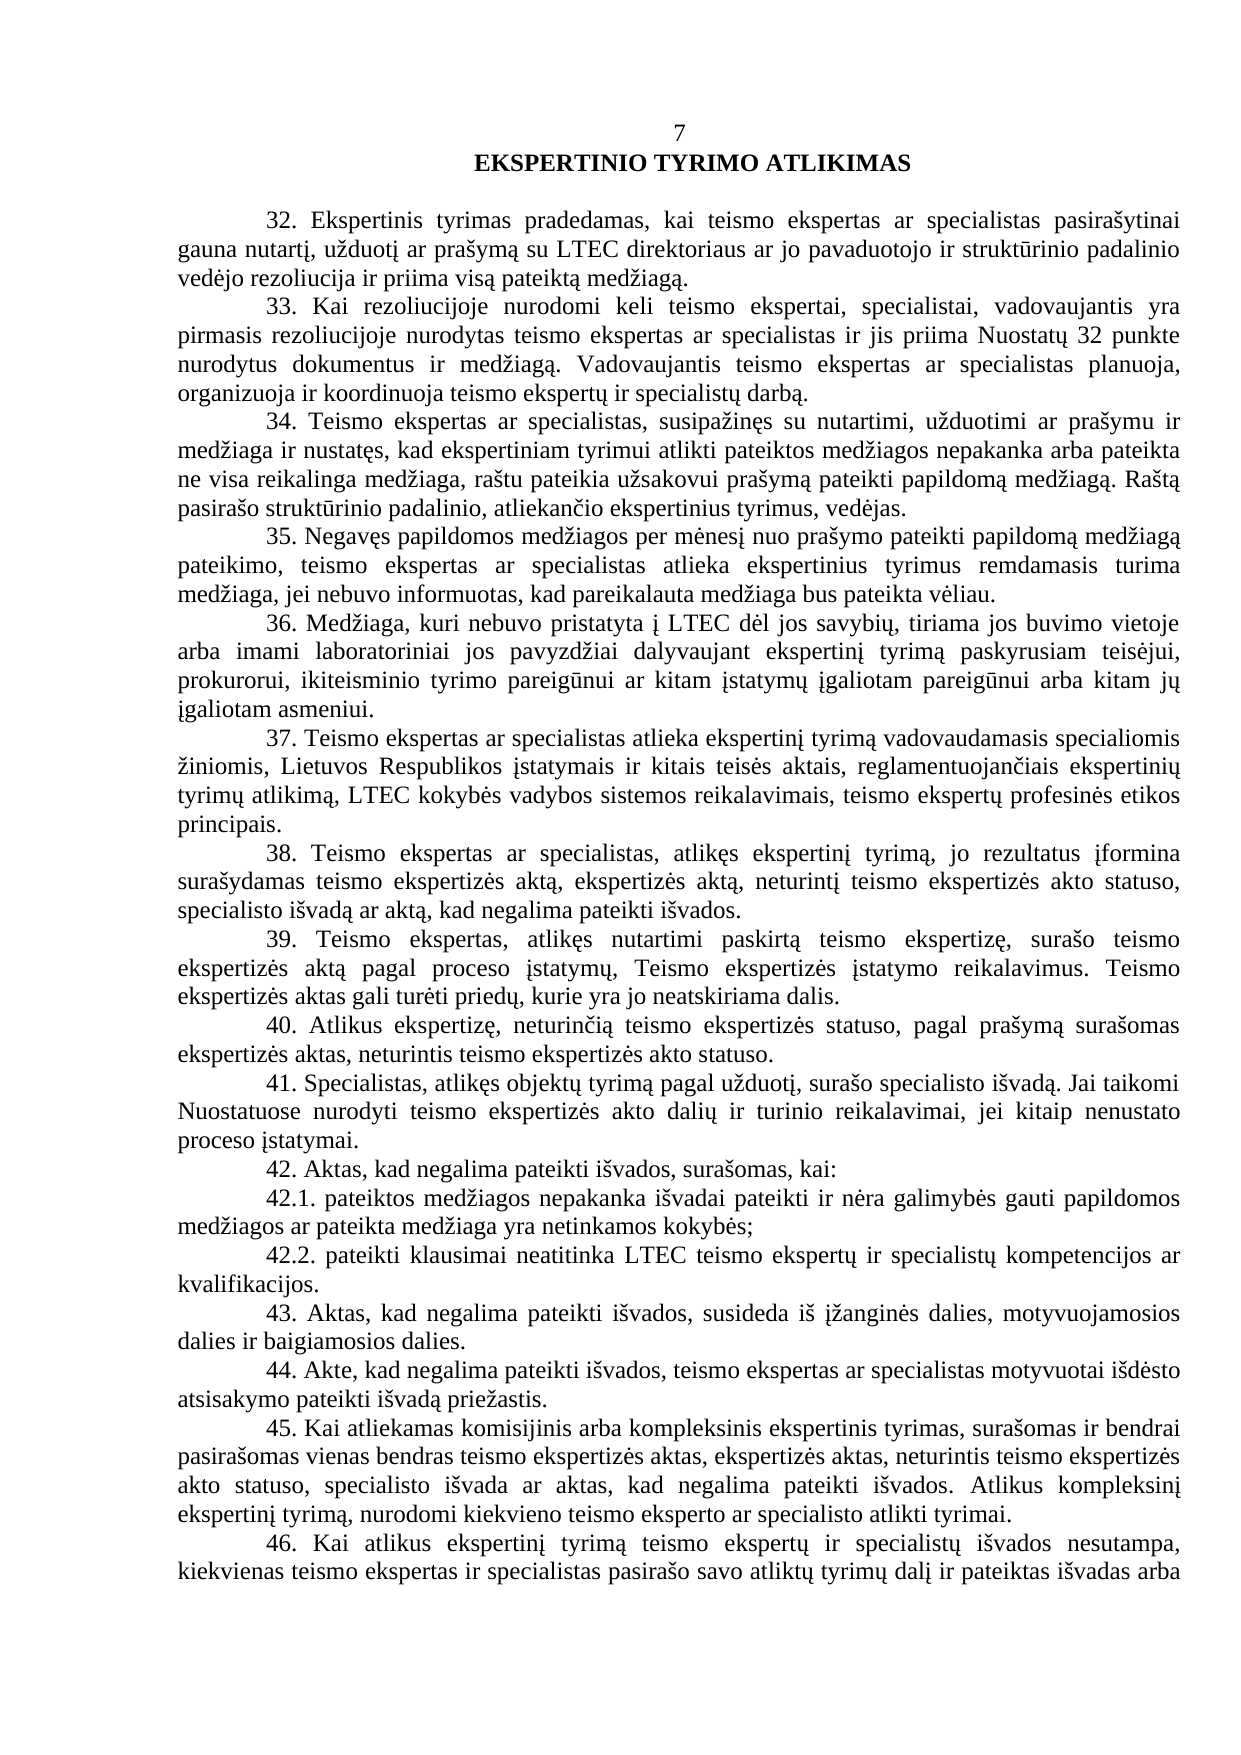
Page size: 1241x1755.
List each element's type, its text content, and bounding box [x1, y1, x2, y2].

text 36. Medžiaga, kuri nebuvo pristatyta į LTEC dėl jos savybių, tiriama jos buvimo vietoje arba imami laboratoriniai jos pavyzdžiai dalyvaujant ekspertinį tyrimą paskyrusiam teisėjui, prokurorui, ikiteisminio tyrimo pareigūnui ar kitam įstatymų įgaliotam pareigūnui arba kitam jų įgaliotam asmeniui. [177, 608, 1181, 723]
text 42.1. pateiktos medžiagos nepakanka išvadai pateikti ir nėra galimybės gauti papildomos medžiagos ar pateikta medžiaga yra netinkamos kokybės; [177, 1183, 1181, 1240]
text 44. Akte, kad negalima pateikti išvados, teismo ekspertas ar specialistas motyvuotai išdėsto atsisakymo pateikti išvadą priežastis. [177, 1355, 1181, 1413]
text 37. Teismo ekspertas ar specialistas atlieka ekspertinį tyrimą vadovaudamasis specialiomis žiniomis, Lietuvos Respublikos įstatymais ir kitais teisės aktais, reglamentuojančiais ekspertinių tyrimų atlikimą, LTEC kokybės vadybos sistemos reikalavimais, teismo ekspertų profesinės etikos principais. [177, 723, 1181, 838]
text 35. Negavęs papildomos medžiagos per mėnesį nuo prašymo pateikti papildomą medžiagą pateikimo, teismo ekspertas ar specialistas atlieka ekspertinius tyrimus remdamasis turima medžiaga, jei nebuvo informuotas, kad pareikalauta medžiaga bus pateikta vėliau. [177, 521, 1181, 608]
text 39. Teismo ekspertas, atlikęs nutartimi paskirtą teismo ekspertizę, surašo teismo ekspertizės aktą pagal proceso įstatymų, Teismo ekspertizės įstatymo reikalavimus. Teismo ekspertizės aktas gali turėti priedų, kurie yra jo neatskiriama dalis. [177, 924, 1181, 1010]
text 34. Teismo ekspertas ar specialistas, susipažinęs su nutartimi, užduotimi ar prašymu ir medžiaga ir nustatęs, kad ekspertiniam tyrimui atlikti pateiktos medžiagos nepakanka arba pateikta ne visa reikalinga medžiaga, raštu pateikia užsakovui prašymą pateikti papildomą medžiagą. Raštą pasirašo struktūrinio padalinio, atliekančio ekspertinius tyrimus, vedėjas. [177, 406, 1181, 521]
text 41. Specialistas, atlikęs objektų tyrimą pagal užduotį, surašo specialisto išvadą. Jai taikomi Nuostatuose nurodyti teismo ekspertizės akto dalių ir turinio reikalavimai, jei kitaip nenustato proceso įstatymai. [177, 1068, 1181, 1154]
text 32. Ekspertinis tyrimas pradedamas, kai teismo ekspertas ar specialistas pasirašytinai gauna nutartį, užduotį ar prašymą su LTEC direktoriaus ar jo pavaduotojo ir struktūrinio padalinio vedėjo rezoliucija ir priima visą pateiktą medžiagą. [177, 205, 1181, 291]
text 45. Kai atliekamas komisijinis arba kompleksinis ekspertinis tyrimas, surašomas ir bendrai pasirašomas vienas bendras teismo ekspertizės aktas, ekspertizės aktas, neturintis teismo ekspertizės akto statuso, specialisto išvada ar aktas, kad negalima pateikti išvados. Atlikus kompleksinį ekspertinį tyrimą, nurodomi kiekvieno teismo eksperto ar specialisto atlikti tyrimai. [177, 1413, 1181, 1528]
text 42.2. pateikti klausimai neatitinka LTEC teismo ekspertų ir specialistų kompetencijos ar kvalifikacijos. [177, 1240, 1181, 1298]
text 43. Aktas, kad negalima pateikti išvados, susideda iš įžanginės dalies, motyvuojamosios dalies ir baigiamosios dalies. [177, 1298, 1181, 1355]
text 40. Atlikus ekspertizę, neturinčią teismo ekspertizės statuso, pagal prašymą surašomas ekspertizės aktas, neturintis teismo ekspertizės akto statuso. [177, 1010, 1181, 1068]
text 42. Aktas, kad negalima pateikti išvados, surašomas, kai: [177, 1154, 1181, 1183]
text 38. Teismo ekspertas ar specialistas, atlikęs ekspertinį tyrimą, jo rezultatus įformina surašydamas teismo ekspertizės aktą, ekspertizės aktą, neturintį teismo ekspertizės akto statuso, specialisto išvadą ar aktą, kad negalima pateikti išvados. [177, 838, 1181, 924]
text EKSPERTINIO TYRIMO ATLIKIMAS [177, 148, 1208, 176]
text 46. Kai atlikus ekspertinį tyrimą teismo ekspertų ir specialistų išvados nesutampa, kiekvienas teismo ekspertas ir specialistas pasirašo savo atliktų tyrimų dalį ir pateiktas išvadas arba [177, 1528, 1181, 1585]
text 33. Kai rezoliucijoje nurodomi keli teismo ekspertai, specialistai, vadovaujantis yra pirmasis rezoliucijoje nurodytas teismo ekspertas ar specialistas ir jis priima Nuostatų 32 punkte nurodytus dokumentus ir medžiagą. Vadovaujantis teismo ekspertas ar specialistas planuoja, organizuoja ir koordinuoja teismo ekspertų ir specialistų darbą. [177, 291, 1181, 406]
